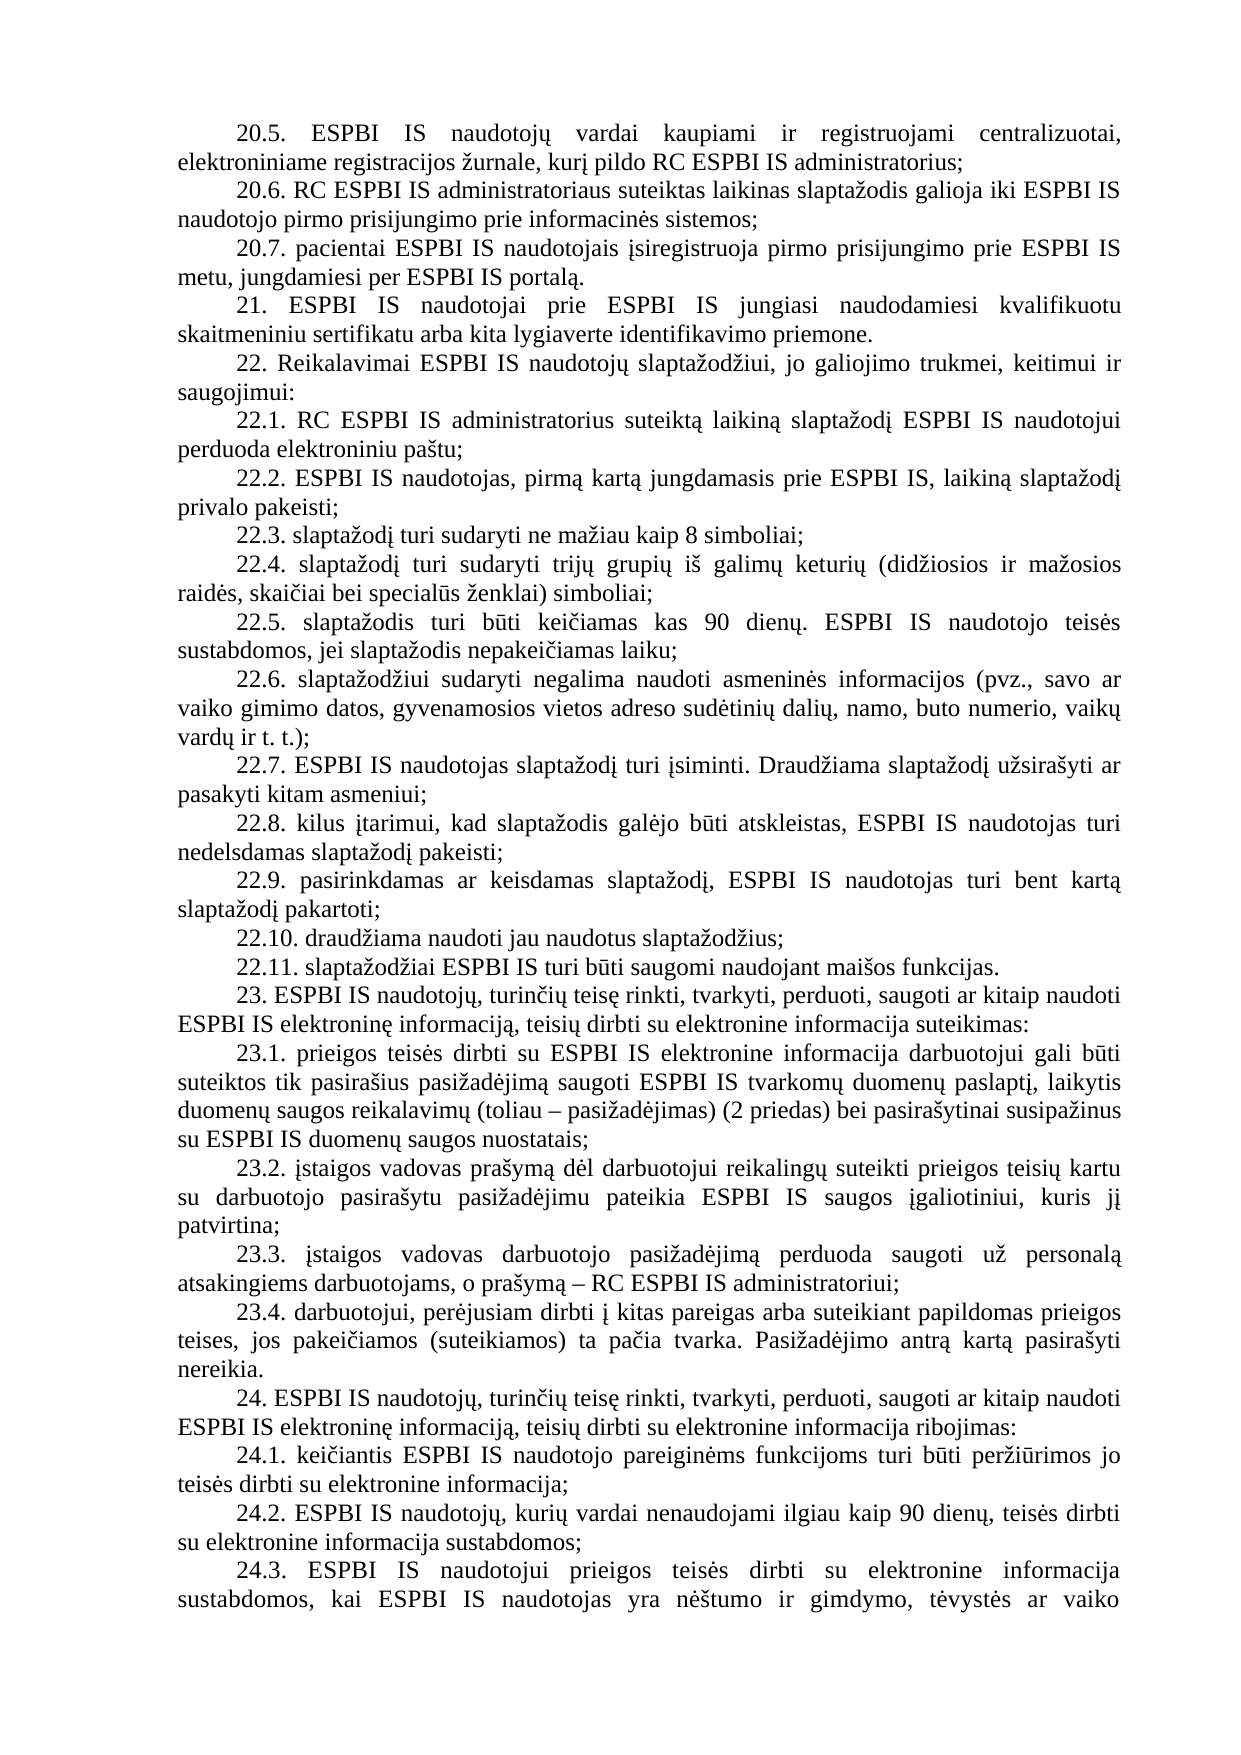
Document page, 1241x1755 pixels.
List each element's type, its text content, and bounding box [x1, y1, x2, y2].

text 22.1. RC ESPBI IS administratorius suteiktą laikiną slaptažodį ESPBI IS naudotojui perduoda elektroniniu paštu; [177, 406, 1122, 463]
text 22.10. draudžiama naudoti jau naudotus slaptažodžius; [177, 923, 1122, 952]
text 20.5. ESPBI IS naudotojų vardai kaupiami ir registruojami centralizuotai, elektroniniame registracijos žurnale, kurį pildo RC ESPBI IS administratorius; [177, 118, 1122, 176]
text 22.11. slaptažodžiai ESPBI IS turi būti saugomi naudojant maišos funkcijas. [177, 952, 1122, 981]
text 20.6. RC ESPBI IS administratoriaus suteiktas laikinas slaptažodis galioja iki ESPBI IS naudotojo pirmo prisijungimo prie informacinės sistemos; [177, 176, 1122, 233]
text 22.3. slaptažodį turi sudaryti ne mažiau kaip 8 simboliai; [177, 521, 1122, 549]
text 23.2. įstaigos vadovas prašymą dėl darbuotojui reikalingų suteikti prieigos teisių kartu su darbuotojo pasirašytu pasižadėjimu pateikia ESPBI IS saugos įgaliotiniui, kuris jį patvirtina; [177, 1153, 1122, 1239]
text 22.5. slaptažodis turi būti keičiamas kas 90 dienų. ESPBI IS naudotojo teisės sustabdomos, jei slaptažodis nepakeičiamas laiku; [177, 607, 1122, 664]
text 24.2. ESPBI IS naudotojų, kurių vardai nenaudojami ilgiau kaip 90 dienų, teisės dirbti su elektronine informacija sustabdomos; [177, 1498, 1122, 1556]
text 22. Reikalavimai ESPBI IS naudotojų slaptažodžiui, jo galiojimo trukmei, keitimui ir saugojimui: [177, 348, 1122, 406]
text 22.6. slaptažodžiui sudaryti negalima naudoti asmeninės informacijos (pvz., savo ar vaiko gimimo datos, gyvenamosios vietos adreso sudėtinių dalių, namo, buto numerio, vaikų vardų ir t. t.); [177, 664, 1122, 751]
text 23.1. prieigos teisės dirbti su ESPBI IS elektronine informacija darbuotojui gali būti suteiktos tik pasirašius pasižadėjimą saugoti ESPBI IS tvarkomų duomenų paslaptį, laikytis duomenų saugos reikalavimų (toliau – pasižadėjimas) (2 priedas) bei pasirašytinai susipažinus su ESPBI IS duomenų saugos nuostatais; [177, 1038, 1122, 1153]
text 23.3. įstaigos vadovas darbuotojo pasižadėjimą perduoda saugoti už personalą atsakingiems darbuotojams, o prašymą – RC ESPBI IS administratoriui; [177, 1239, 1122, 1297]
text 22.4. slaptažodį turi sudaryti trijų grupių iš galimų keturių (didžiosios ir mažosios raidės, skaičiai bei specialūs ženklai) simboliai; [177, 549, 1122, 607]
text 22.8. kilus įtarimui, kad slaptažodis galėjo būti atskleistas, ESPBI IS naudotojas turi nedelsdamas slaptažodį pakeisti; [177, 808, 1122, 866]
text 22.2. ESPBI IS naudotojas, pirmą kartą jungdamasis prie ESPBI IS, laikiną slaptažodį privalo pakeisti; [177, 463, 1122, 521]
text 24. ESPBI IS naudotojų, turinčių teisę rinkti, tvarkyti, perduoti, saugoti ar kitaip naudoti ESPBI IS elektroninę informaciją, teisių dirbti su elektronine informacija ribojimas: [177, 1383, 1122, 1441]
text 22.9. pasirinkdamas ar keisdamas slaptažodį, ESPBI IS naudotojas turi bent kartą slaptažodį pakartoti; [177, 866, 1122, 923]
text 21. ESPBI IS naudotojai prie ESPBI IS jungiasi naudodamiesi kvalifikuotu skaitmeniniu sertifikatu arba kita lygiaverte identifikavimo priemone. [177, 291, 1122, 348]
text 23.4. darbuotojui, perėjusiam dirbti į kitas pareigas arba suteikiant papildomas prieigos teises, jos pakeičiamos (suteikiamos) ta pačia tvarka. Pasižadėjimo antrą kartą pasirašyti nereikia. [177, 1297, 1122, 1383]
text 20.7. pacientai ESPBI IS naudotojais įsiregistruoja pirmo prisijungimo prie ESPBI IS metu, jungdamiesi per ESPBI IS portalą. [177, 233, 1122, 291]
text 23. ESPBI IS naudotojų, turinčių teisę rinkti, tvarkyti, perduoti, saugoti ar kitaip naudoti ESPBI IS elektroninę informaciją, teisių dirbti su elektronine informacija suteikimas: [177, 981, 1122, 1038]
text 24.1. keičiantis ESPBI IS naudotojo pareiginėms funkcijoms turi būti peržiūrimos jo teisės dirbti su elektronine informacija; [177, 1441, 1122, 1498]
text 22.7. ESPBI IS naudotojas slaptažodį turi įsiminti. Draudžiama slaptažodį užsirašyti ar pasakyti kitam asmeniui; [177, 751, 1122, 808]
text 24.3. ESPBI IS naudotojui prieigos teisės dirbti su elektronine informacija sustabdomos, kai ESPBI IS naudotojas yra nėštumo ir gimdymo, tėvystės ar vaiko [177, 1556, 1122, 1613]
